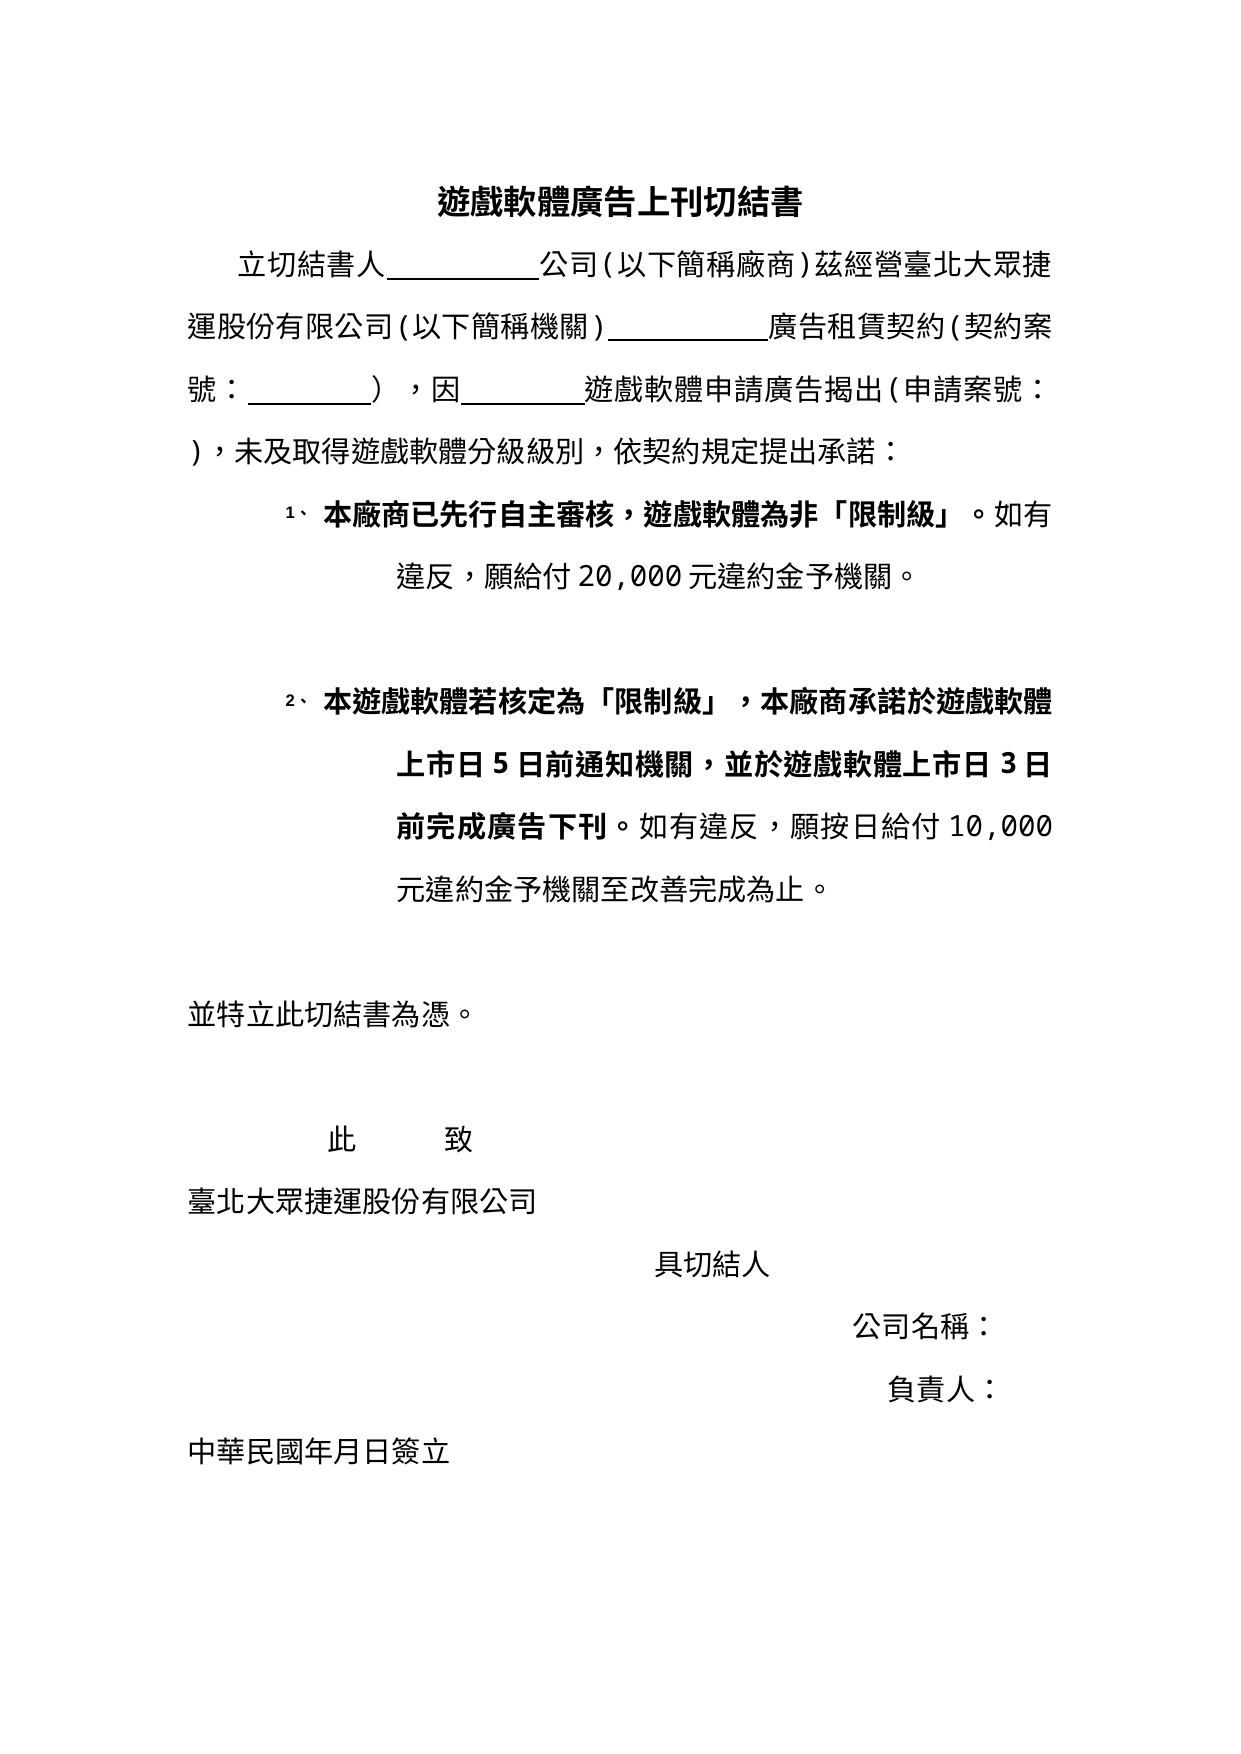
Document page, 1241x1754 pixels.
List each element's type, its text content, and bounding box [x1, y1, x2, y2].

text 臺北大眾捷運股份有限公司 [187, 1158, 1053, 1221]
text 此 致 [187, 1096, 1053, 1158]
text 中華民國年月日簽立 [187, 1408, 1053, 1471]
text 負責人： [187, 1346, 1053, 1408]
text 遊戲軟體廣告上刊切結書 [187, 158, 1053, 221]
list 本廠商已先行自主審核，遊戲軟體為非「限制級」。如有違反，願給付20,000元違約金予機關。 [285, 471, 1053, 596]
text 具切結人 [654, 1221, 1053, 1283]
list 本遊戲軟體若核定為「限制級」，本廠商承諾於遊戲軟體上市日5日前通知機關，並於遊戲軟體上市日3日前完成廣告下刊。如有違反，願按日給付10,000元違約金予機關至改善完成為止。 [285, 658, 1053, 908]
text 公司名稱： [187, 1283, 1053, 1346]
text 並特立此切結書為憑。 [187, 971, 1053, 1033]
text 立切結書人 公司(以下簡稱廠商)茲經營臺北大眾捷運股份有限公司(以下簡稱機關) 廣告租賃契約(契約案號： ），因 遊戲軟體申請廣告揭出(申請案號： )，未及取得遊戲軟體分級級別，依契約規定提出承諾： [187, 221, 1053, 471]
